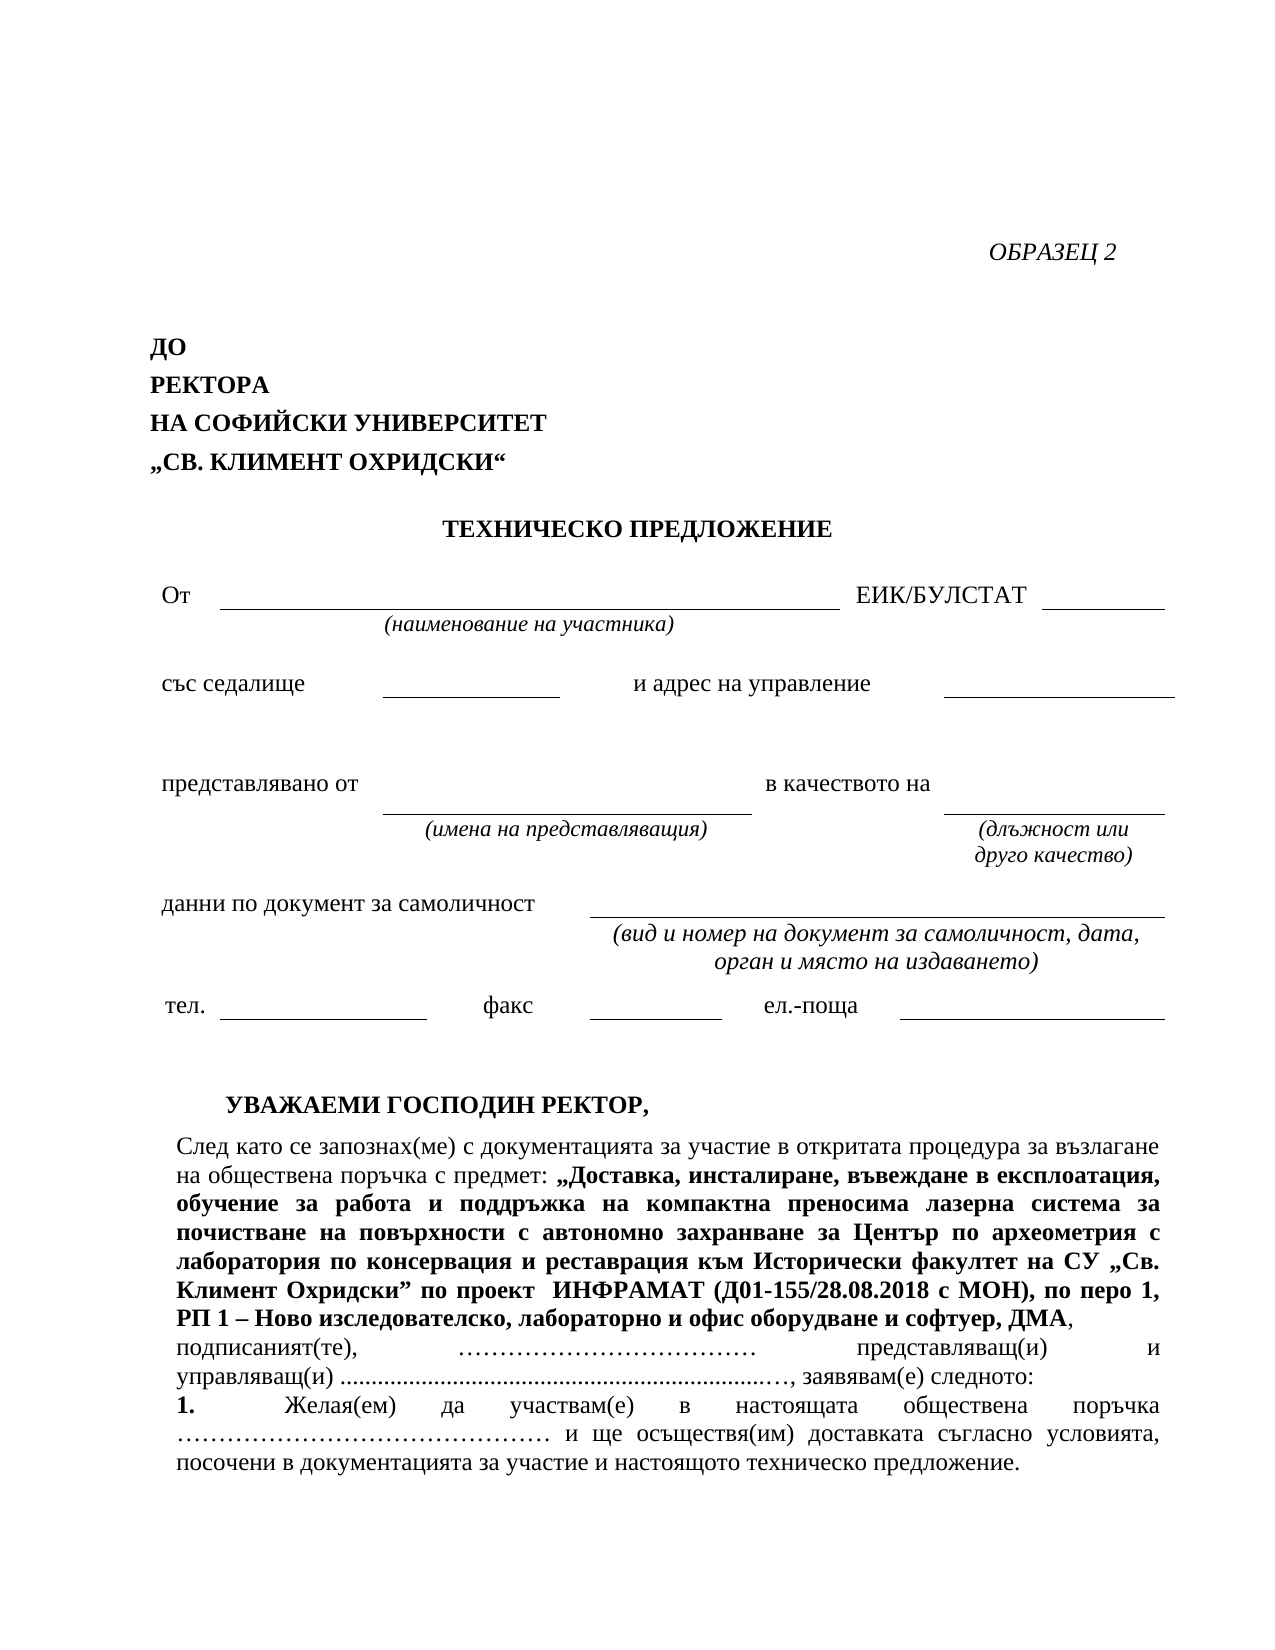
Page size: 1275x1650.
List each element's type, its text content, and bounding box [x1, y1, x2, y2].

table_cell данни по документ за самоличност [150, 867, 589, 917]
table_cell (длъжност или друго качество) [944, 815, 1165, 867]
table_cell (наименование на участника) [220, 610, 840, 639]
text До [150, 332, 1125, 370]
table_cell [150, 814, 383, 867]
table_cell [1165, 867, 1175, 917]
table_cell [944, 698, 1165, 813]
text ТЕХНИЧЕСКО ПРЕДЛОЖЕНИЕ [150, 514, 1125, 552]
table_cell (вид и номер на документ за самоличност, дата, орган и място на издаването) [590, 918, 1165, 975]
table_cell [1165, 814, 1175, 867]
table_cell ел.-поща [722, 975, 899, 1019]
table_cell [1165, 917, 1175, 975]
table_cell [1165, 975, 1175, 1019]
table_cell [840, 609, 1042, 639]
table_cell [752, 814, 944, 867]
table_header От [150, 581, 220, 609]
table_cell [150, 609, 220, 639]
table_cell [383, 697, 752, 813]
text УВАЖАЕМИ ГОСПОДИН РЕКТОР, [150, 1090, 1125, 1118]
table_cell факс [427, 975, 589, 1019]
table_cell [383, 639, 560, 697]
table_cell (имена на представляващия) [383, 815, 752, 867]
table_cell [1165, 698, 1175, 813]
table_header След като се запознах(ме) с документацията за участие в откритата процедура за възлагане на обществена поръчка с предмет: „Доставка, инсталиране, въвеждане в експлоатация, обучение за работа и поддръжка на компактна преносима лазерна система за почистване на повърхности с автономно захранване за Център по археометрия с лаборатория по консервация и реставрация към Исторически факултет на СУ „Св. Климент Охридски” по проект ИНФРАМАТ (Д01-155/28.08.2018 с МОН), по перо 1, РП 1 – Ново изследователско, лабораторно и офис оборудване и софтуер, ДМА, подписаният(те), ……………………………… представляващ(и) и управляващ(и) ....................................................................…, заявявам(е) следното: 1. Желая(ем) да участвам(е) в настоящата обществена поръчка ……………………………………… и ще осъществя(им) доставката съгласно условията, посочени в документацията за участие и настоящото техническо предложение. 2. В случай че бъдем избрани за изпълнител на обществената поръчка се задължаваме при изпълнение на договора: да изпълняваме задълженията си по Договора за възлагане на обществената поръчка в съответствие с техническите спецификации, офертата си, както и в съответствие с приложимите към предмета на договора законови и подзаконови нормативни актове; да изпълняваме задълженията си по Договора и да упражнява всичките си права, с оглед защита интересите на Възложителя; да доставим АПАРАТУРАТА, отговарящо на стандартите за машинна безопасност и на нормите за електрическа безопасност. да извършим доставката, инсталирането, въвеждането в експлоатация, обучението на служител на Възложителя, за управление на АПАРАТУРАТА в срок до 90 (деветдесет) календарни дни, считано от дата на подписване на договора и регистрирането му в деловодната система на Възложителя. да извършим доставката и инсталирането на АПАРАТУРАТА до указаното място в сградата на Исторически факултет към Софийски университет „Св. Климент Охридски“, съответно ще прехвърлим собствеността и предадем на Възложителя АПАРАТУРАТА, предмет на доставка, отговаряща на техническите стандарти и изисквания, и окомплектована с инструкция за експлоатация, както и с други документи и аксесоари, изискващи се съгласно Техническата спецификация на Възложителя и Техническото предложение на Изпълнителя; да приключим изпълнението на всички дейности, свързани с доставката, инсталирането (монтажа), въвеждането в експлоатация на АПАРАТУРАТА и обучението на служител на Възложителя в договорения срок. За извършената доставка и въвеждане в експлоатация страните, или упълномощени от тях лица подписват двустранен протокол. Възложителят има право да откаже да подпише протокола по настоящата точка до окончателното въвеждане на АПАРАТУРАТА в експлоатация, в степен позволяваща безпрепятствената ѝ употреба; в рамките на гаранционния срок да отстраняваме със свои сили и средства всички несъответствия на АПАРАТУРАТА, съответно подменя дефектирали части и/или компоненти с нови, съгласно гаранционните условия и Техническото предложение на Изпълнителя; във времето на гаранционния срок на АПАРАТУРАТА да отстраняваме заявените рекламации за възникнали повреди в срок до 30 (тридесет) дни, като времето за реакция следва да не бъде по-дълъг от 7 дни; да подписваме лично или чрез свои упълномощени представители приемо-предавателния протокол за доставка и/или констативните протоколи, както и другите документи съпътстващи доставката и/или предвидени в Договора за възлагане на обществената поръчка. При отказ на Изпълнителя или на упълномощено от него лице да подпише протокол, предвиден в този договор, Възложителят изпраща на Изпълнителя констативен протокол подписан от свой представител, който е обвързващ за Изпълнителя; да доставим АПАРАТУРАТА в опаковка, която да я предпазва от външни въздействия по време на транспортиране и съхранение на склад; да носим риска от увреждане или погиване на стоката до момента на подписване на приемо-предавателния протокол без забележки от страна на Възложителя; да отговаряме за действията на подизпълнителя като за свои; да сключим договор/договори за подизпълнение с посочените в офертата ни подизпълнители в срок от 3 (три) дни от сключване на Договора за възлагане на обществената поръчка. В срок до 3 (три) дни от сключването на договор за подизпълнение или на допълнително споразумение за замяна на посочен в офертата подизпълнител, Изпълнителят изпраща копие на договора или на допълнителното споразумение на Възложителя заедно с доказателства, че са изпълнени условията по чл. 66, ал. 2 и 14 ЗОП. Доставката на АПАРАТУРАТА обхваща всички дейности по реализиране на поръчката – опаковане, товарене, разтоварване, транспортни разходи, застраховки, данъци, такси, мита, пощенски и други съпътстващи инсталирането, въвеждането в експлоатация и привеждане в работно състояние, обучение на специалист, доставка на техническа и сервизна документация, всички разходи за извършване на гаранционно обслужване в срока на гаранцията, както и разходи за отстраняване за сметка на и от Изпълнителя на всички технически неизправности, възникнали не по вина на Възложителя и покрити от гаранционните условия и гаранционната отговорност на Изпълнителя. Нашето конкретното ПРЕДЛОЖЕНИЕ ЗА ИЗПЪЛНЕНИЕ на поръчката за „Доставка, инсталиране, въвеждане в експлоатация, обучение за работа и поддръжка на компактна преносима лазерна система за почистване на повърхности с автономно захранване за Център по археометрия с лаборатория по консервация и реставрация" е както следва: Прилагаме документи на хартиен носител (технически спецификации, брошури, проспекти и др.), удостоверяващи декларираните параметри на предлаганата апаратура. Предложението за изпълнение, съдържащо „Таблицата за съответствие“ и интернет адрес на производителя с достъп до брошурите/ проспектите с техническите параметри на предлаганото оборудване представям/е и в електронен вид на електронен носител. ПРИЛОЖЕНИЯ: (описват се поотделно) 1. Списък на подизпълнителите и частта от поръчката (в процентно изражение), която те ще изпълняват (в случай че участникът възнамерява да възложи изпълнението на част от поръчката на подизпълнител); 2. Доказателства за поетите от подизпълнителите / третите лица задължения (в случай че участникът се е позовал на такива); 3. Друга информация, която участникът счита за необходима за доказване съответствието с изискванията на Възложителя (ако има такава) - ………….. листа. Наименование на участника ___________________________ Дата ________/ _________ / ________ Представляващ/упълномощено лице (име и фамилия) ___________________________ Подпис (печат) ___________________________ ОБРАЗЕЦ 3 До РЕКТОРА НА СОФИЙСКИ УНИВЕРСИТЕТ„СВ. КЛИМЕНТ ОХРИДСКИ“ ЦЕНОВО ПРЕДЛОЖЕНИЕ УВАЖАЕМИ ДАМИ И ГОСПОДА, Представяме Ви нашето ценово предложение за възлагане на обществена поръчка с предмет „Доставка, инсталиране, въвеждане в експлоатация, обучение за работа и поддръжка на компактна преносима лазерна система за почистване на повърхности с автономно захранване за Център по археометрия с лаборатория по консервация и реставрация към Исторически факултет на СУ „Св. Климент Охридски” по проект ИНФРАМАТ (Д01-155/28.08.2018 с МОН), по перо 1, РП 1 – Ново изследователско, лабораторно и офис оборудване и софтуер, ДМА, Цена за доставка, инсталиране, въвеждане в експлоатация, обучение за работа и поддръжка на …………………………………………............................................... (изписва се наименованието на оборудването) съгласно техническото предложение образец № 2 изготвено по технически спецификации е .................................................. (словом............................................) лв. без включен ДДС и ................................ (словом...............................................) с включен ДДС. Образуване на предлаганата цена: Предлаганата крайна цена е в лева без ДДС, като включва всички разходи за изпълнение на поръчката: доставка, монтаж, пускане в експлоатация на оборудването, обучение на служител на Възложителя, мита, такси, наемане на подизпълнители и експерти, разходи за командировки, разходи за наемане на офиси и места за настаняване на неговите експерти, също така разходи за външни услуги за изпълнение на предмета на договора и др. Съгласни сме с предложената схема на плащанията, а именно: Възложителят заплаща цената на доставката срещу издадена фактура и подписан двустранен приемо-предавателен протокол чрез банков превод по сметка на изпълнителя. Сроковете за плащане са в съответствие със следната схема: - Авансово – 40 % /четиридесет процента/ от договорената цена до 15 дни след подписване на договора за възлагане на обществена поръчка регистрирането му в деловодната система на възложителя; - Окончателно плащане в размер на 60 % /шестдесет процента/ от договорената цена в срок до 30 дни след одобряване от възложителя на представените от изпълнителя документи, посочени в договора (двустранно подписан приемо-предавателен протокол за всеки един от трите етапа на изпълнение на поръчката, както и оригинална фактура). Плащанията се извършват по банков път на посочена от избрания изпълнител банкова сметка. При несъответствие между сумата, написана с цифри и тази, написана с думи, е валидна сумата, написана с думи. В случай че бъда(ем) избран(и) за изпълнител на обществената поръчка, се задължавам(е) при сключване на договора да представя(им) гаранция за изпълнението му съгласно условията на документацията, както и документите съгласно изискванията на чл. 112, ал. 1 ЗОП. Запознати сме с разпоредбата на чл. 72, ал. 1 от ЗОП, съгласно която участник, чието предложение, свързано с цена или разходи е с повече от 20 на сто по-благоприятно от средната стойност на предложенията в офертите на останалите участници по същия показател за оценка, ще трябва да представи подробна писмена обосновка за начина на нейното образуване. Информация: Запознати сме с разпоредбата на ал. 3, съгласно която обосновката може да не бъде приета и участникът да бъде отстранен когато представените доказателства не са достатъчни, за да обосноват предложената цена или разходи. ОБРАЗЕЦ № 4 Д Е К Л А Р А Ц И Я за съгласие за събиране, съхранение и обработка на лични данни при спазване на разпоредбите на Общ регламент за защита на личните данни (Регламент (ЕС) 2016/679) Долуподписаният/ната ......................................................................................................, с ЕГН ..............................................., притежаващ/а лична карта № .................................., издадена на ...................................... от ............................................. в качеството ми на ........................................................ на .............................................................................................. (посочете длъжността) (посочете фирмата на Участника) Участник в открита процедура за възлагане на обществена поръчка с предмет: „Доставка, инсталиране, въвеждане в експлоатация, обучение за работа и поддръжка на компактна преносима лазерна система за почистване на повърхности с автономно захранване за Център по археометрия с лаборатория по консервация и реставрация към Исторически факултет на СУ „Св. Климент Охридски” по проект ИНФРАМАТ (Д01-155/28.08.2018 с МОН), по перо 1, РП 1 – Ново изследователско, лабораторно и офис оборудване и софтуер, ДМА. Д Е К Л А Р И Р А М: 1. Съгласен/а съм за целите и за срока на горепосочената обществена поръчка, както и в срока на договора, в случай че представляваният от мен Участник ........................................................................... бъде определен за Изпълнител, Възложителят – Ректорът на Софийски университет „Св. Климент Охридски“, да събира, съхранява и обработва предоставените от мен лични данни, а именно: име, презиме и фамилия, ЕГН, дата и място на раждане, постоянен/настоящ адрес, адрес на електронна поща и телефонен номер при спазване на разпоредбите на Общия регламент за защита на личните данни (Регламент (ЕС) 2016/679). 2. Запознат/а съм с: целта и средствата на обработка на личните ми данни; доброволния характер на предоставянето на данните; правото на достъп и на коригиране на събраните данни; правото на ограничаване на обработването на личните ми данни; правото да се направи възражение срещу обработването на личните ми данни; правото на преносимост на личните ми данни; правото за подаване на сигнал, оплакване или жалба. [165, 1131, 1172, 1488]
table_cell [1165, 609, 1175, 639]
text РЕКТОРА [150, 370, 1125, 408]
table_cell [590, 867, 1165, 917]
text оБРАЗЕЦ 2 [666, 237, 1125, 266]
table_cell [900, 975, 1165, 1019]
table_cell [1042, 610, 1165, 639]
table_header ЕИК/БУЛСТАТ [840, 581, 1042, 609]
table_cell [944, 639, 1175, 697]
table_cell [220, 975, 427, 1019]
table_cell със седалище [150, 639, 383, 697]
table_header [220, 581, 840, 609]
table_cell представлявано от [150, 697, 383, 813]
table_cell в качеството на [752, 697, 944, 813]
table_cell и адрес на управление [560, 639, 944, 697]
text НА СОФИЙСКИ УНИВЕРСИТЕТ [150, 408, 1125, 447]
table_cell тел. [150, 975, 220, 1019]
table_cell [150, 917, 589, 975]
table_header [1165, 581, 1175, 609]
text „СВ. КЛИМЕНТ ОХРИДСКИ“ [150, 447, 1125, 485]
table_header [1042, 581, 1165, 609]
table_cell [590, 975, 722, 1019]
